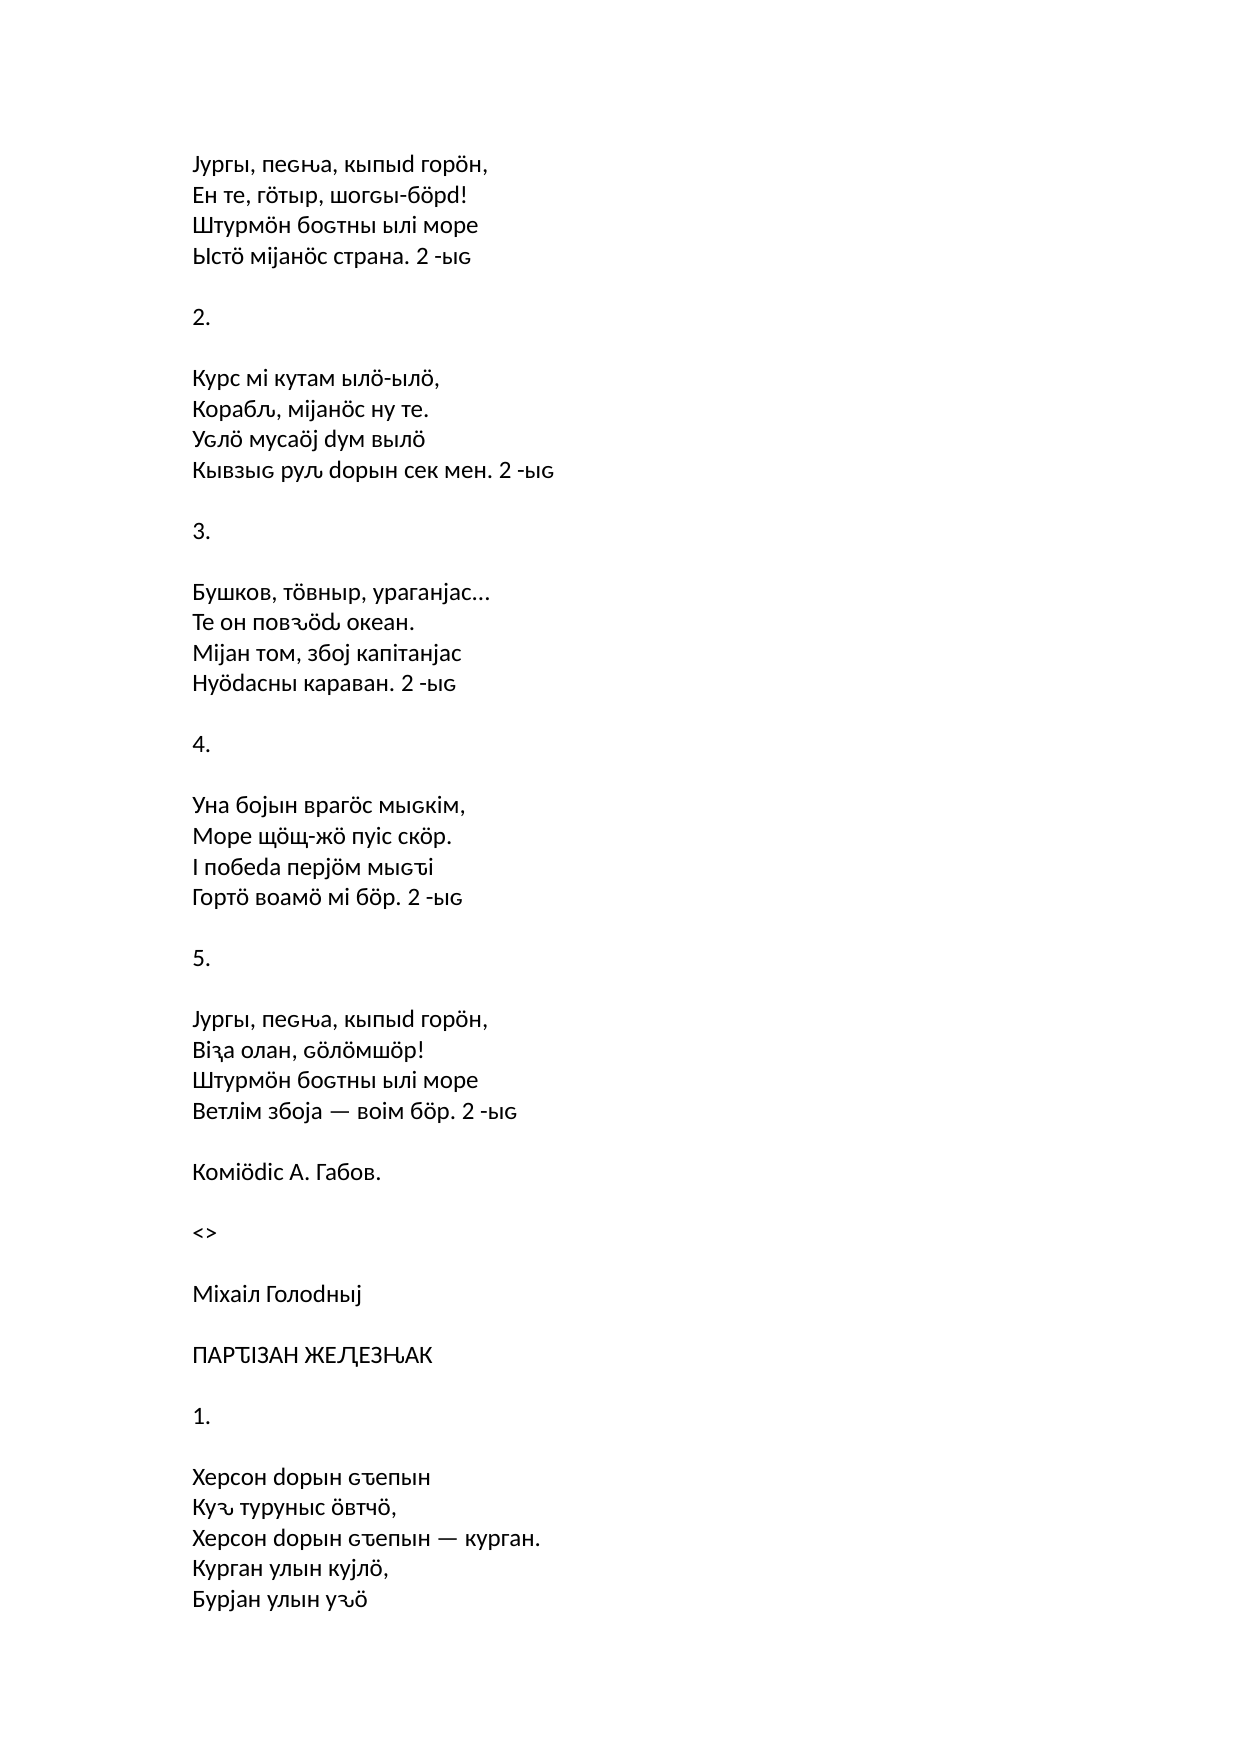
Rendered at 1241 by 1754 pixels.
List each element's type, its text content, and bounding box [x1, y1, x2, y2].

text Віԇа олан, ԍӧлӧмшӧр! [118, 1034, 1122, 1064]
text Херсон ԁорын ԍԏепын — курган. [118, 1522, 1122, 1553]
text I побеԁа перјӧм мыԍԏі [118, 851, 1122, 881]
text Нуӧԁасны караван. 2 -ыԍ [118, 667, 1122, 698]
text 3. [118, 515, 1122, 545]
text Штурмӧн боԍтны ылі море [118, 210, 1122, 240]
text Бушков, тӧвныр, ураганјас... [118, 576, 1122, 606]
text Јургы, пеԍԋа, кыпыԁ горӧн, [118, 149, 1122, 179]
text Те он повԅӧԃ океан. [118, 606, 1122, 637]
text Ыстӧ міјанӧс страна. 2 -ыԍ [118, 240, 1122, 271]
text Јургы, пеԍԋа, кыпыԁ горӧн, [118, 1003, 1122, 1034]
text Уԍлӧ мусаӧј ԁум вылӧ [118, 423, 1122, 454]
text Море щӧщ-жӧ пуіс скӧр. [118, 820, 1122, 851]
text Уна бојын врагӧс мыԍкім, [118, 789, 1122, 820]
text Корабԉ, міјанӧс ну те. [118, 393, 1122, 423]
text 4. [118, 728, 1122, 759]
text Коміӧԁіс А. Габов. [118, 1156, 1122, 1186]
text Кывзыԍ руԉ ԁорын сек мен. 2 -ыԍ [118, 454, 1122, 484]
text Херсон ԁорын ԍԏепын [118, 1461, 1122, 1492]
text Курс мі кутам ылӧ-ылӧ, [118, 362, 1122, 393]
text 2. [118, 301, 1122, 332]
text Ветлім збоја — воім бӧр. 2 -ыԍ [118, 1095, 1122, 1125]
text 5. [118, 942, 1122, 973]
text Ен те, гӧтыр, шогԍы-бӧрԁ! [118, 179, 1122, 210]
text 1. [118, 1400, 1122, 1431]
text Бурјан улын уԅӧ [118, 1583, 1122, 1614]
text Міхаіл Голоԁныј [118, 1278, 1122, 1308]
text Куԅ туруныс ӧвтчӧ, [118, 1492, 1122, 1522]
text Міјан том, збој капітанјас [118, 637, 1122, 667]
text Штурмӧн боԍтны ылі море [118, 1064, 1122, 1095]
text Курган улын кујлӧ, [118, 1553, 1122, 1583]
text <> [118, 1217, 1122, 1247]
text Гортӧ воамӧ мі бӧр. 2 -ыԍ [118, 881, 1122, 912]
text ПАРԎІЗАН ЖЕԈЕЗԊАК [118, 1339, 1122, 1369]
